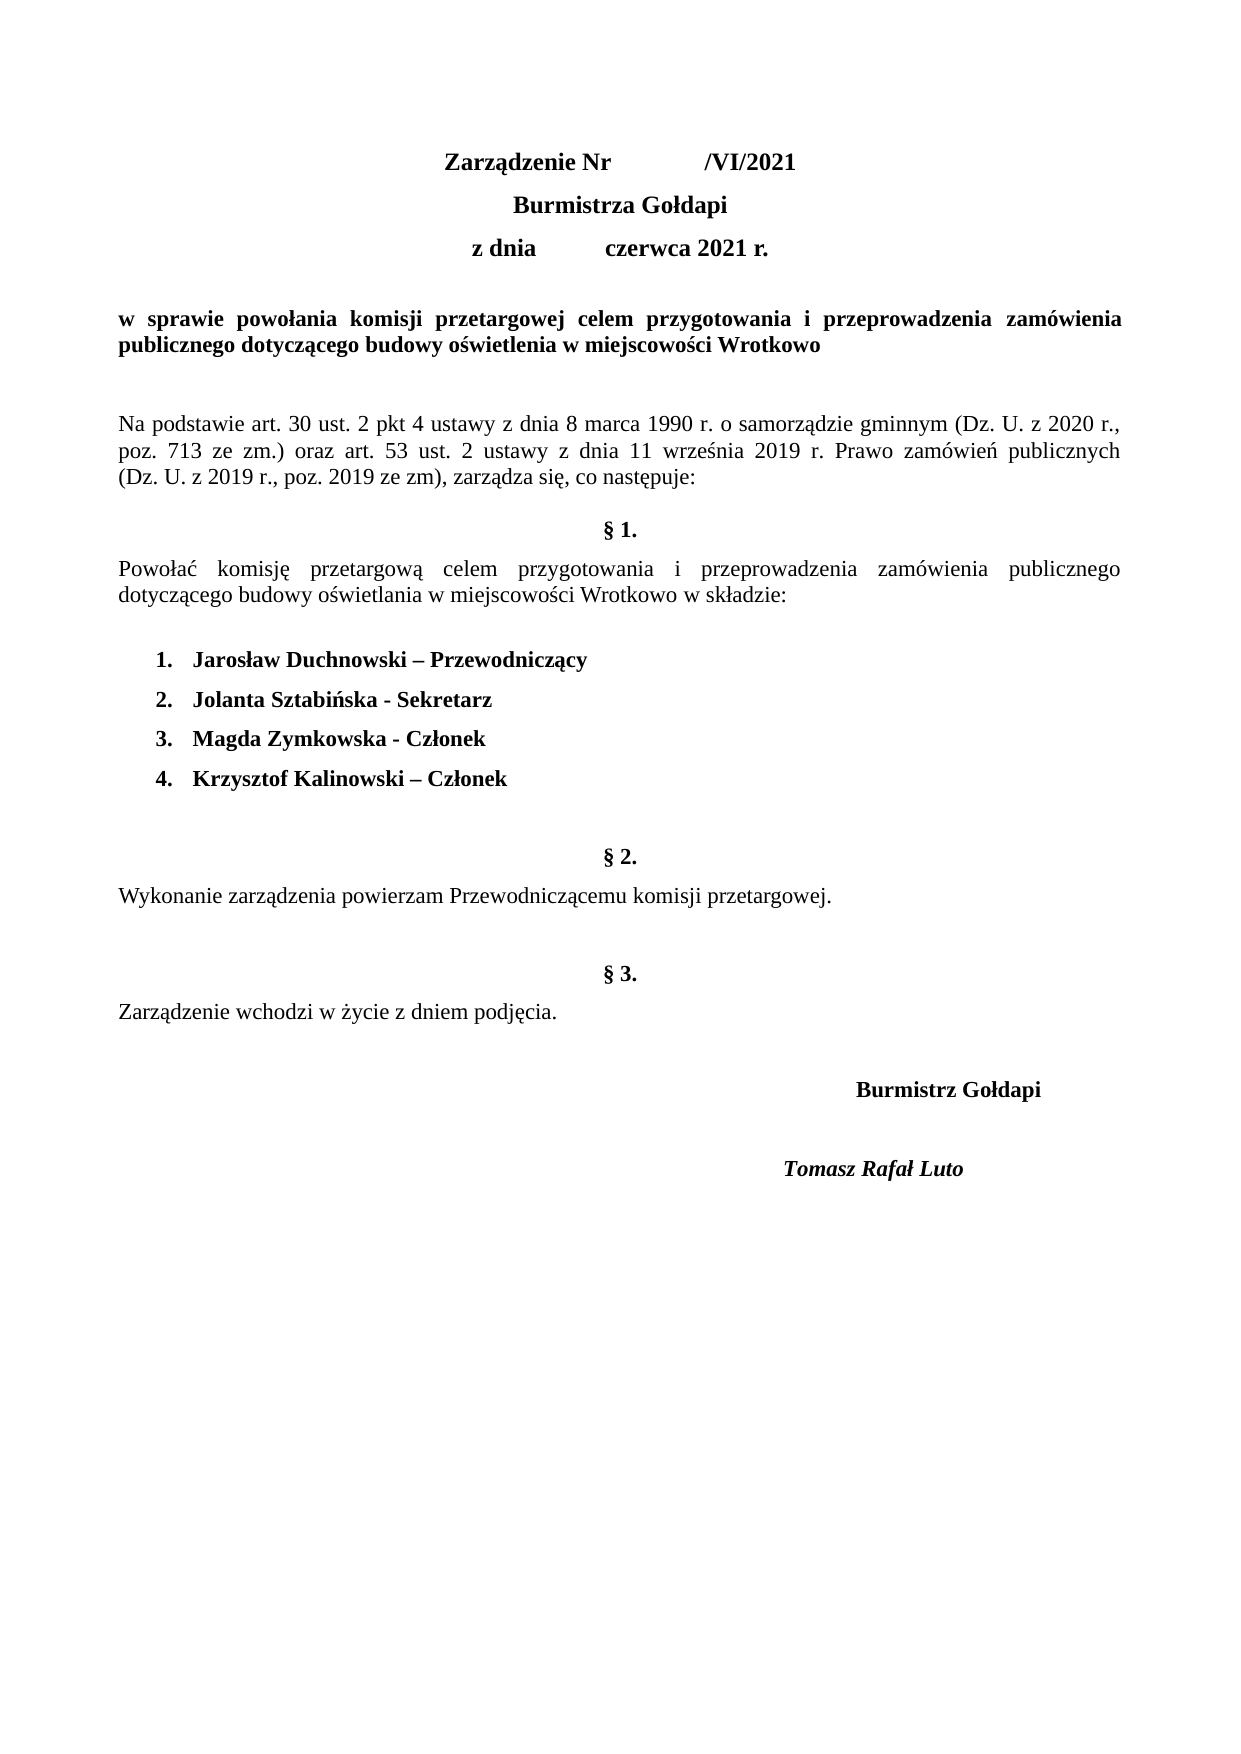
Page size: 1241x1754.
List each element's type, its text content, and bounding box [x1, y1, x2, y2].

text z dnia czerwca 2021 r. [118, 233, 1122, 262]
text Powołać komisję przetargową celem przygotowania i przeprowadzenia zamówienia publicznego dotyczącego budowy oświetlania w miejscowości Wrotkowo w składzie: [118, 555, 1122, 607]
text Tomasz Rafał Luto [118, 1155, 1122, 1182]
text § 2. [118, 843, 1122, 869]
text Zarządzenie Nr /VI/2021 [118, 147, 1122, 176]
list Jarosław Duchnowski – Przewodniczący [155, 646, 1122, 673]
text Burmistrza Gołdapi [118, 190, 1122, 219]
text Burmistrz Gołdapi [708, 1076, 1122, 1102]
text Na podstawie art. 30 ust. 2 pkt 4 ustawy z dnia 8 marca 1990 r. o samorządzie gminnym (Dz. U. z 2020 r., poz. 713 ze zm.) oraz art. 53 ust. 2 ustawy z dnia 11 września 2019 r. Prawo zamówień publicznych (Dz. U. z 2019 r., poz. 2019 ze zm), zarządza się, co następuje: [118, 410, 1122, 489]
list Jolanta Sztabińska - Sekretarz [155, 686, 1122, 712]
text Wykonanie zarządzenia powierzam Przewodniczącemu komisji przetargowej. [118, 882, 1122, 908]
list Magda Zymkowska - Członek [155, 725, 1122, 752]
list Krzysztof Kalinowski – Członek [155, 765, 1122, 791]
text w sprawie powołania komisji przetargowej celem przygotowania i przeprowadzenia zamówienia publicznego dotyczącego budowy oświetlenia w miejscowości Wrotkowo [118, 305, 1122, 358]
text Zarządzenie wchodzi w życie z dniem podjęcia. [118, 998, 1122, 1025]
text § 1. [118, 516, 1122, 542]
text § 3. [118, 959, 1122, 986]
